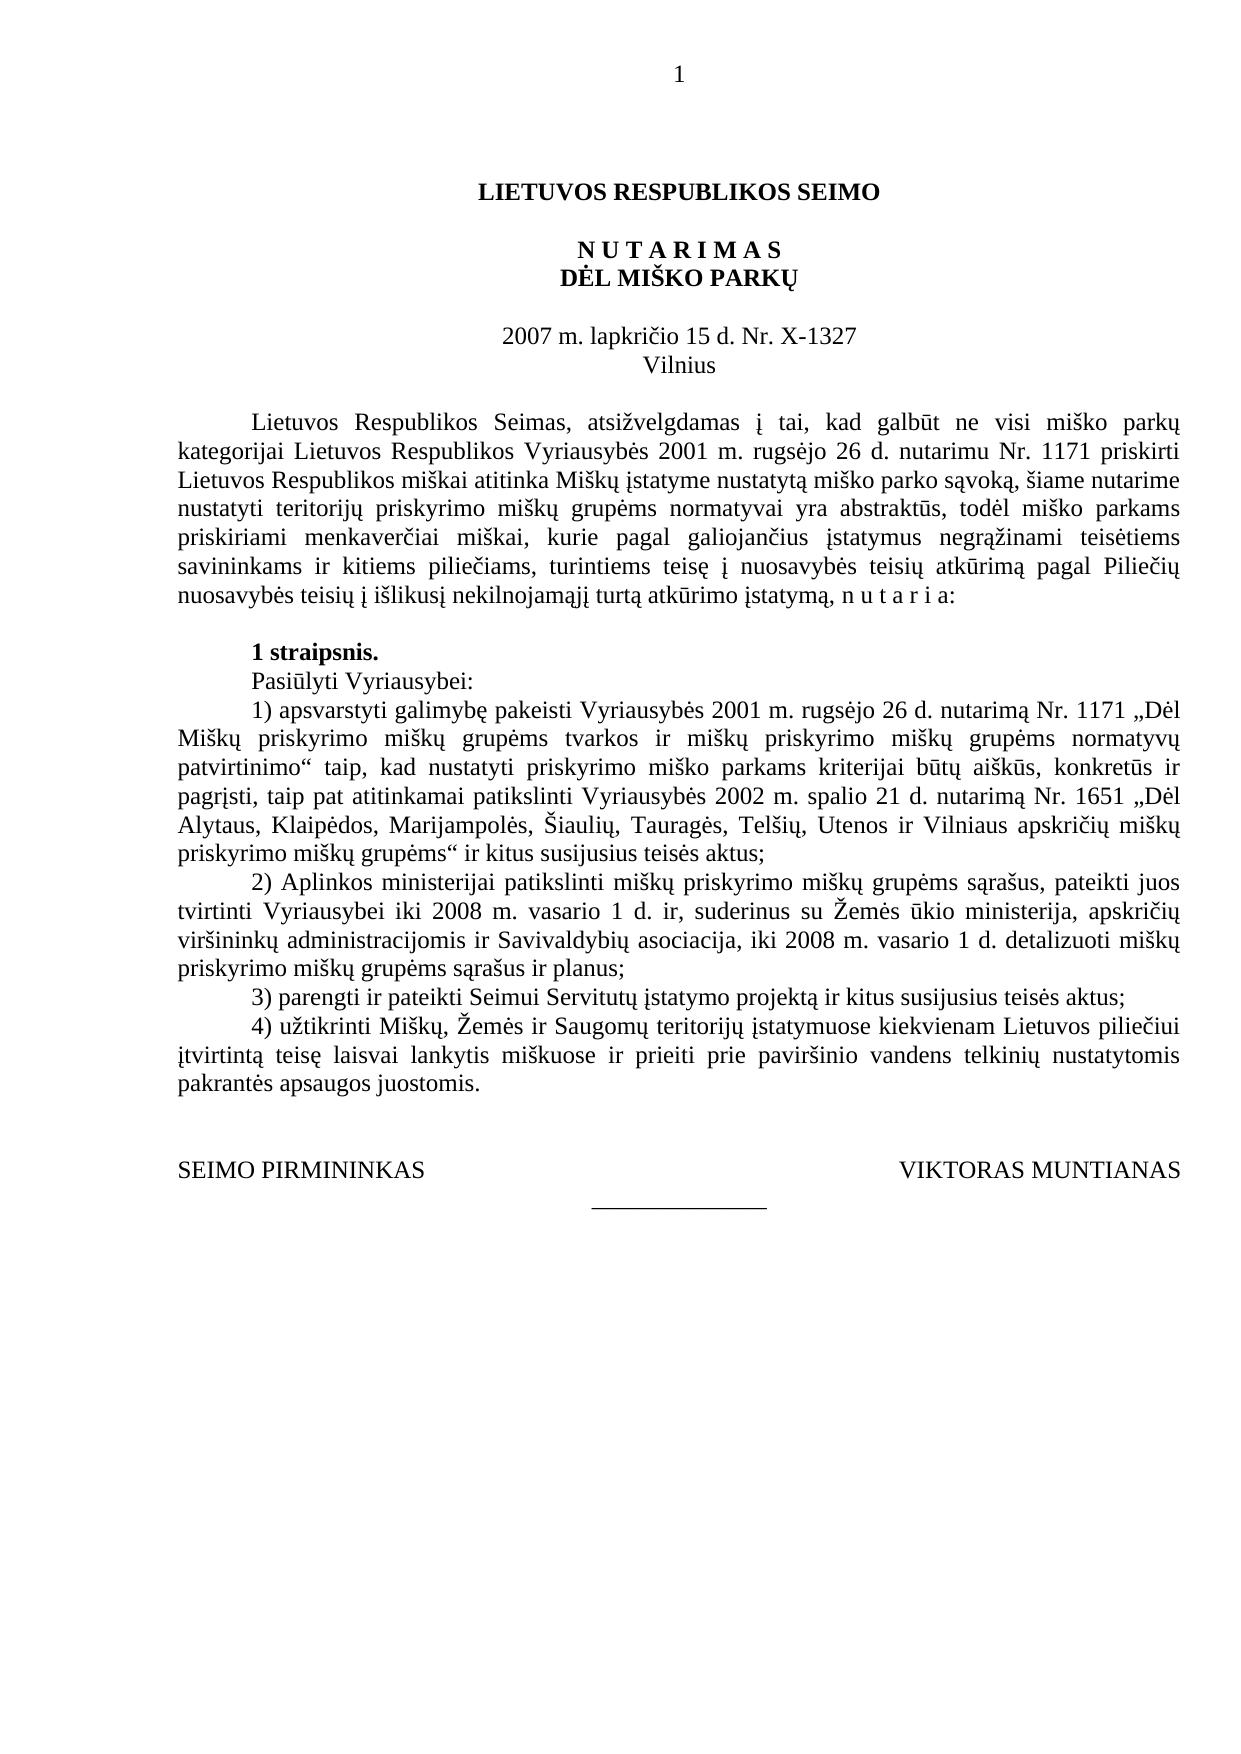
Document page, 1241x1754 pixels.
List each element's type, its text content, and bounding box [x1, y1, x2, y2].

text ______________ [177, 1183, 1181, 1212]
text SEIMO PIRMININKAS VIKTORAS MUNTIANAS [177, 1155, 1181, 1183]
text 1) apsvarstyti galimybę pakeisti Vyriausybės 2001 m. rugsėjo 26 d. nutarimą Nr. 1171 „Dėl Miškų priskyrimo miškų grupėms tvarkos ir miškų priskyrimo miškų grupėms normatyvų patvirtinimo“ taip, kad nustatyti priskyrimo miško parkams kriterijai būtų aiškūs, konkretūs ir pagrįsti, taip pat atitinkamai patikslinti Vyriausybės 2002 m. spalio 21 d. nutarimą Nr. 1651 „Dėl Alytaus, Klaipėdos, Marijampolės, Šiaulių, Tauragės, Telšių, Utenos ir Vilniaus apskričių miškų priskyrimo miškų grupėms“ ir kitus susijusius teisės aktus; [177, 695, 1181, 867]
text 2) Aplinkos ministerijai patikslinti miškų priskyrimo miškų grupėms sąrašus, pateikti juos tvirtinti Vyriausybei iki 2008 m. vasario 1 d. ir, suderinus su Žemės ūkio ministerija, apskričių viršininkų administracijomis ir Savivaldybių asociacija, iki 2008 m. vasario 1 d. detalizuoti miškų priskyrimo miškų grupėms sąrašus ir planus; [177, 867, 1181, 982]
text Vilnius [177, 350, 1181, 378]
text LIETUVOS RESPUBLIKOS SEIMO [177, 177, 1181, 206]
text N U T A R I M A S [177, 235, 1181, 263]
text 2007 m. lapkričio 15 d. Nr. X-1327 [177, 321, 1181, 350]
text 4) užtikrinti Miškų, Žemės ir Saugomų teritorijų įstatymuose kiekvienam Lietuvos piliečiui įtvirtintą teisę laisvai lankytis miškuose ir prieiti prie paviršinio vandens telkinių nustatytomis pakrantės apsaugos juostomis. [177, 1011, 1181, 1097]
text Pasiūlyti Vyriausybei: [177, 666, 1181, 695]
text DĖL MIŠKO PARKŲ [177, 263, 1181, 292]
text 3) parengti ir pateikti Seimui Servitutų įstatymo projektą ir kitus susijusius teisės aktus; [177, 982, 1181, 1011]
text Lietuvos Respublikos Seimas, atsižvelgdamas į tai, kad galbūt ne visi miško parkų kategorijai Lietuvos Respublikos Vyriausybės 2001 m. rugsėjo 26 d. nutarimu Nr. 1171 priskirti Lietuvos Respublikos miškai atitinka Miškų įstatyme nustatytą miško parko sąvoką, šiame nutarime nustatyti teritorijų priskyrimo miškų grupėms normatyvai yra abstraktūs, todėl miško parkams priskiriami menkaverčiai miškai, kurie pagal galiojančius įstatymus negrąžinami teisėtiems savininkams ir kitiems piliečiams, turintiems teisę į nuosavybės teisių atkūrimą pagal Piliečių nuosavybės teisių į išlikusį nekilnojamąjį turtą atkūrimo įstatymą, nutaria: [177, 407, 1181, 608]
text 1 straipsnis. [177, 637, 1181, 666]
